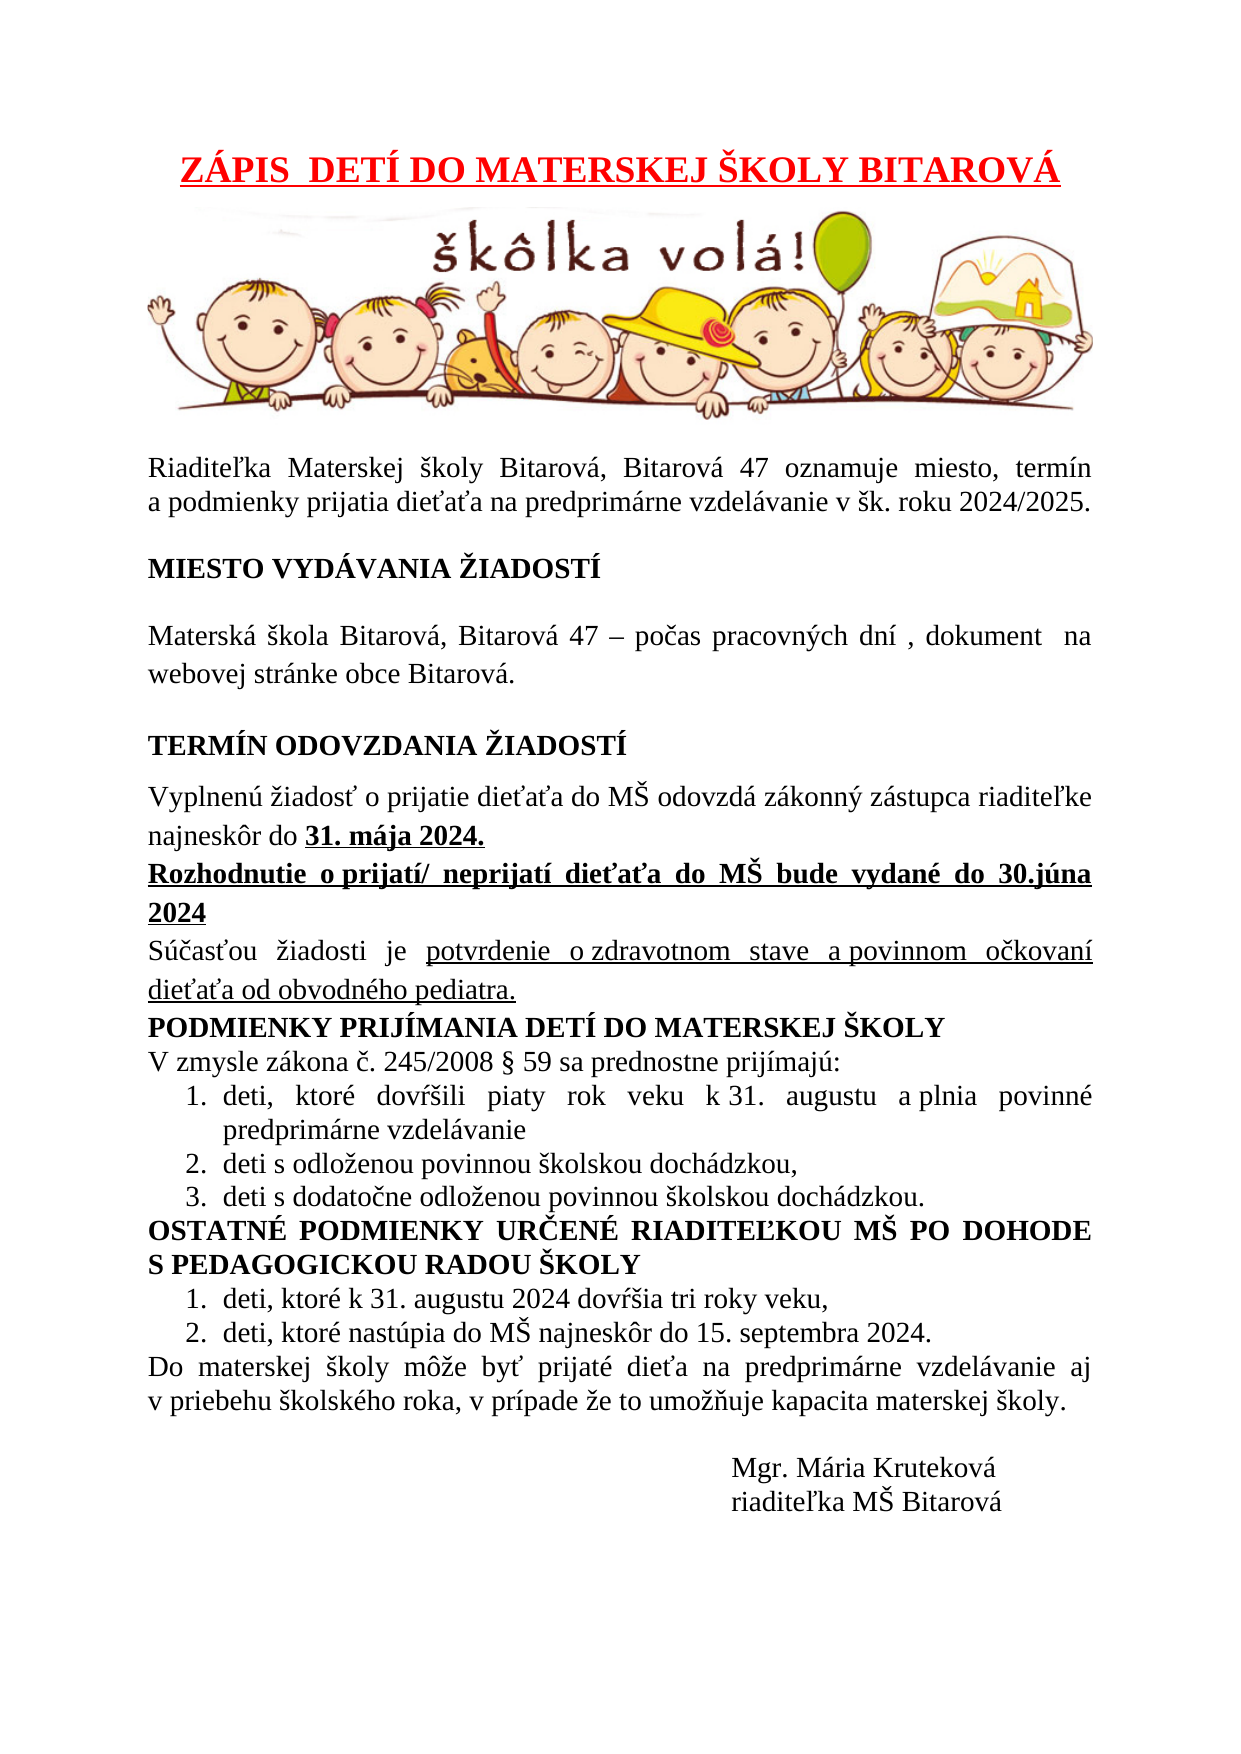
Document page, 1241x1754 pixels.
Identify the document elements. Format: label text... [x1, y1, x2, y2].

text MIESTO VYDÁVANIA ŽIADOSTÍ [148, 551, 1093, 585]
text riaditeľka MŠ Bitarová [148, 1484, 1093, 1518]
list deti, ktoré k 31. augustu 2024 dovŕšia tri roky veku, [185, 1281, 1093, 1315]
text Vyplnenú žiadosť o prijatie dieťaťa do MŠ odovzdá zákonný zástupca riaditeľke najneskôr do 31. mája 2024. [148, 779, 1093, 851]
text ZÁPIS DETÍ DO MATERSKEJ ŠKOLY BITAROVÁ [148, 148, 1093, 191]
list deti, ktoré dovŕšili piaty rok veku k 31. augustu a plnia povinné predprimárne vzdelávanie [185, 1078, 1093, 1145]
text PODMIENKY PRIJÍMANIA DETÍ DO MATERSKEJ ŠKOLY [148, 1010, 1093, 1044]
list deti s odloženou povinnou školskou dochádzkou, [185, 1146, 1093, 1179]
list deti s dodatočne odloženou povinnou školskou dochádzkou. [185, 1179, 1093, 1213]
text Mgr. Mária Kruteková [148, 1450, 1093, 1484]
text Súčasťou žiadosti je potvrdenie o zdravotnom stave a povinnom očkovaní dieťaťa od obvodného pediatra. [148, 933, 1093, 1005]
list deti, ktoré nastúpia do MŠ najneskôr do 15. septembra 2024. [185, 1315, 1093, 1348]
text TERMÍN ODOVZDANIA ŽIADOSTÍ [148, 728, 1093, 762]
text Riaditeľka Materskej školy Bitarová, Bitarová 47 oznamuje miesto, termín a podmienky prijatia dieťaťa na predprimárne vzdelávanie v šk. roku 2024/2025. [148, 450, 1093, 517]
text Do materskej školy môže byť prijaté dieťa na predprimárne vzdelávanie aj v priebehu školského roka, v prípade že to umožňuje kapacita materskej školy. [148, 1349, 1093, 1416]
text Rozhodnutie o prijatí/ neprijatí dieťaťa do MŠ bude vydané do 30.júna 2024 [148, 856, 1093, 928]
text Materská škola Bitarová, Bitarová 47 – počas pracovných dní , dokument na webovej stránke obce Bitarová. [148, 618, 1093, 690]
text OSTATNÉ PODMIENKY URČENÉ RIADITEĽKOU MŠ PO DOHODE S PEDAGOGICKOU RADOU ŠKOLY [148, 1213, 1093, 1281]
text V zmysle zákona č. 245/2008 § 59 sa prednostne prijímajú: [148, 1044, 1093, 1078]
